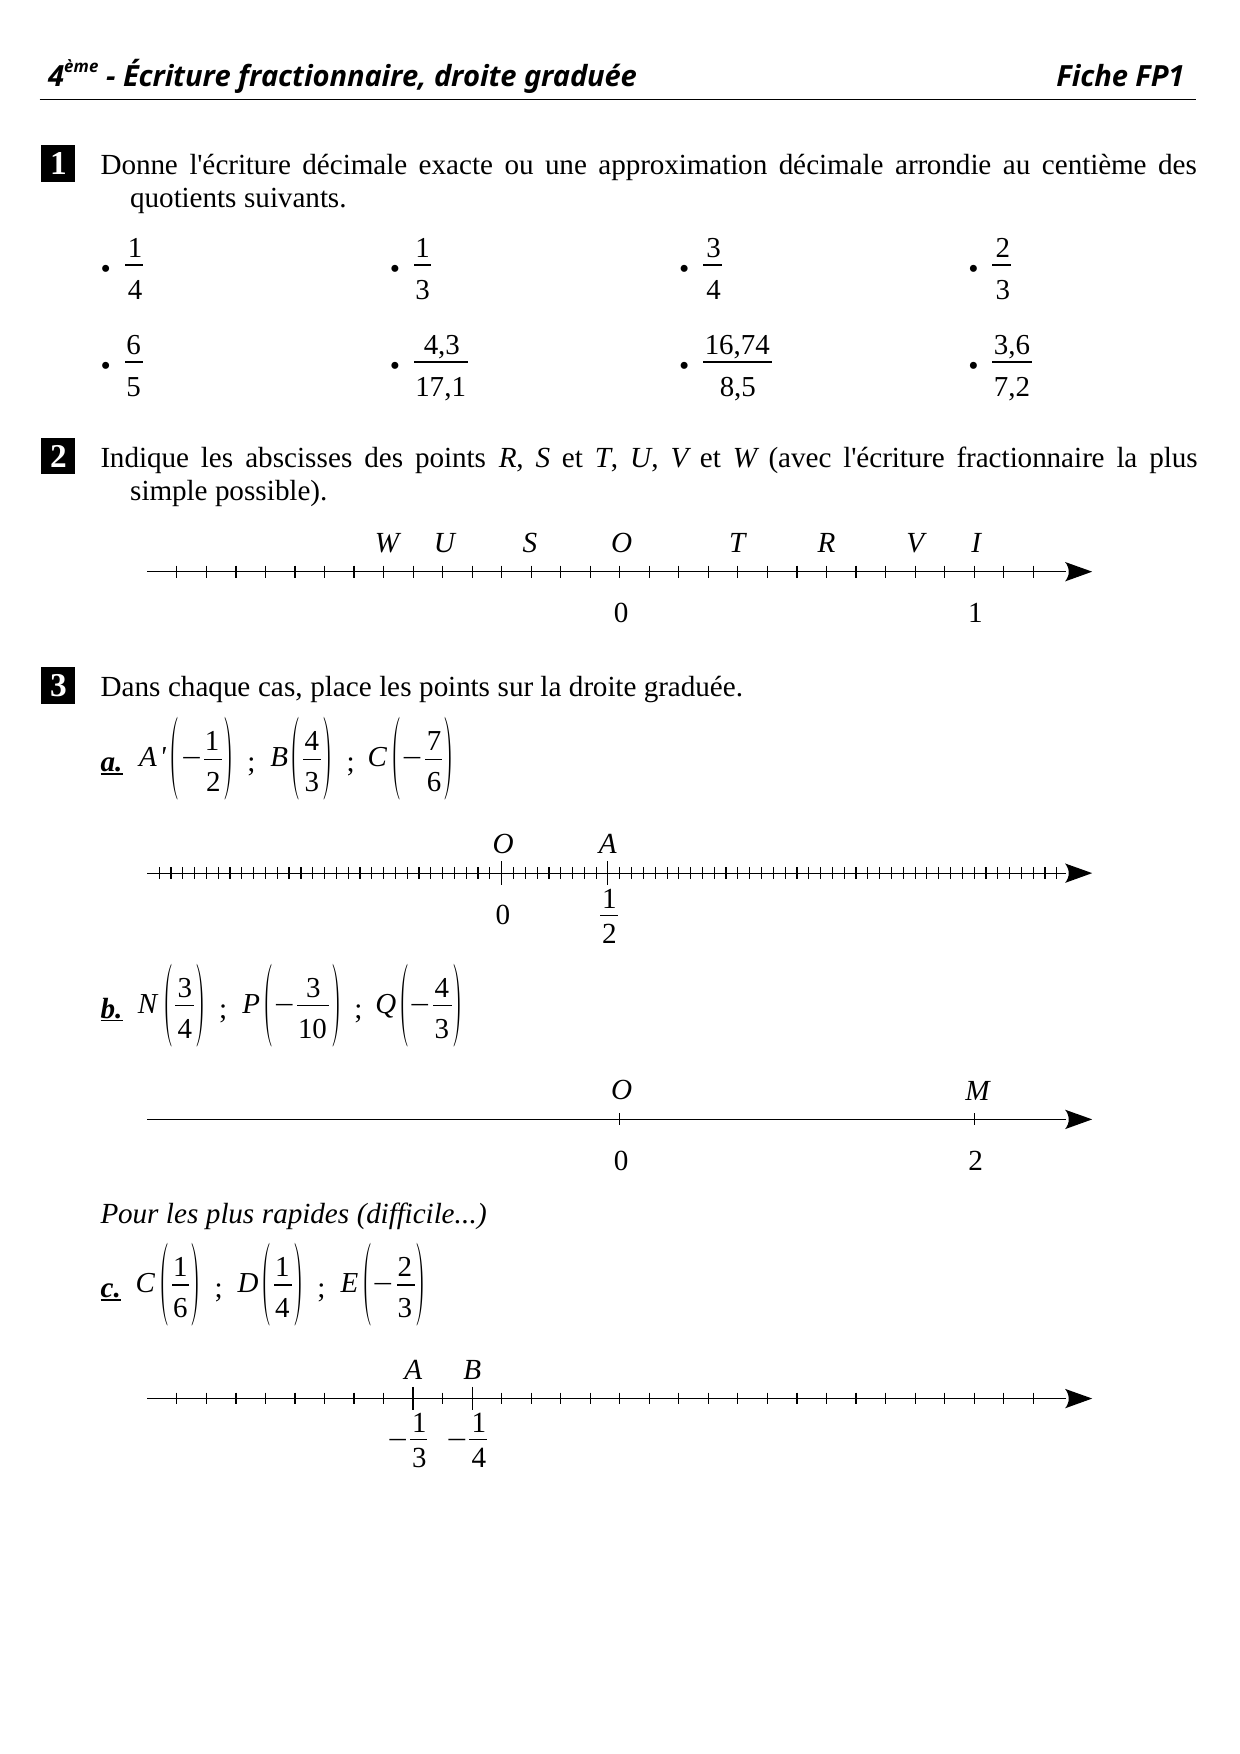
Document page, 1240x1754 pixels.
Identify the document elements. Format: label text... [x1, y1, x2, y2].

table_header • [909, 214, 1198, 311]
text Pour les plus rapides (difficile...) [100, 1197, 1198, 1229]
table_cell • [331, 311, 620, 408]
table_cell • [620, 311, 909, 408]
table_header • [620, 214, 909, 311]
text c. ; ; [100, 1241, 1198, 1334]
text 3 Dans chaque cas, place les points sur la droite graduée. [41, 667, 1198, 704]
table_cell • [909, 311, 1198, 408]
text b. ; ; [100, 962, 1198, 1054]
table_header • [41, 214, 331, 311]
table_cell • [41, 311, 331, 408]
table_header • [331, 214, 620, 311]
text 1 Donne l'écriture décimale exacte ou une approximation décimale arrondie au centième des quotients suivants. [41, 145, 1198, 214]
text 2 Indique les abscisses des points R, S et T, U, V et W (avec l'écriture fractionnaire la plus simple possible). [41, 437, 1198, 507]
text a. ; ; [100, 716, 1198, 808]
